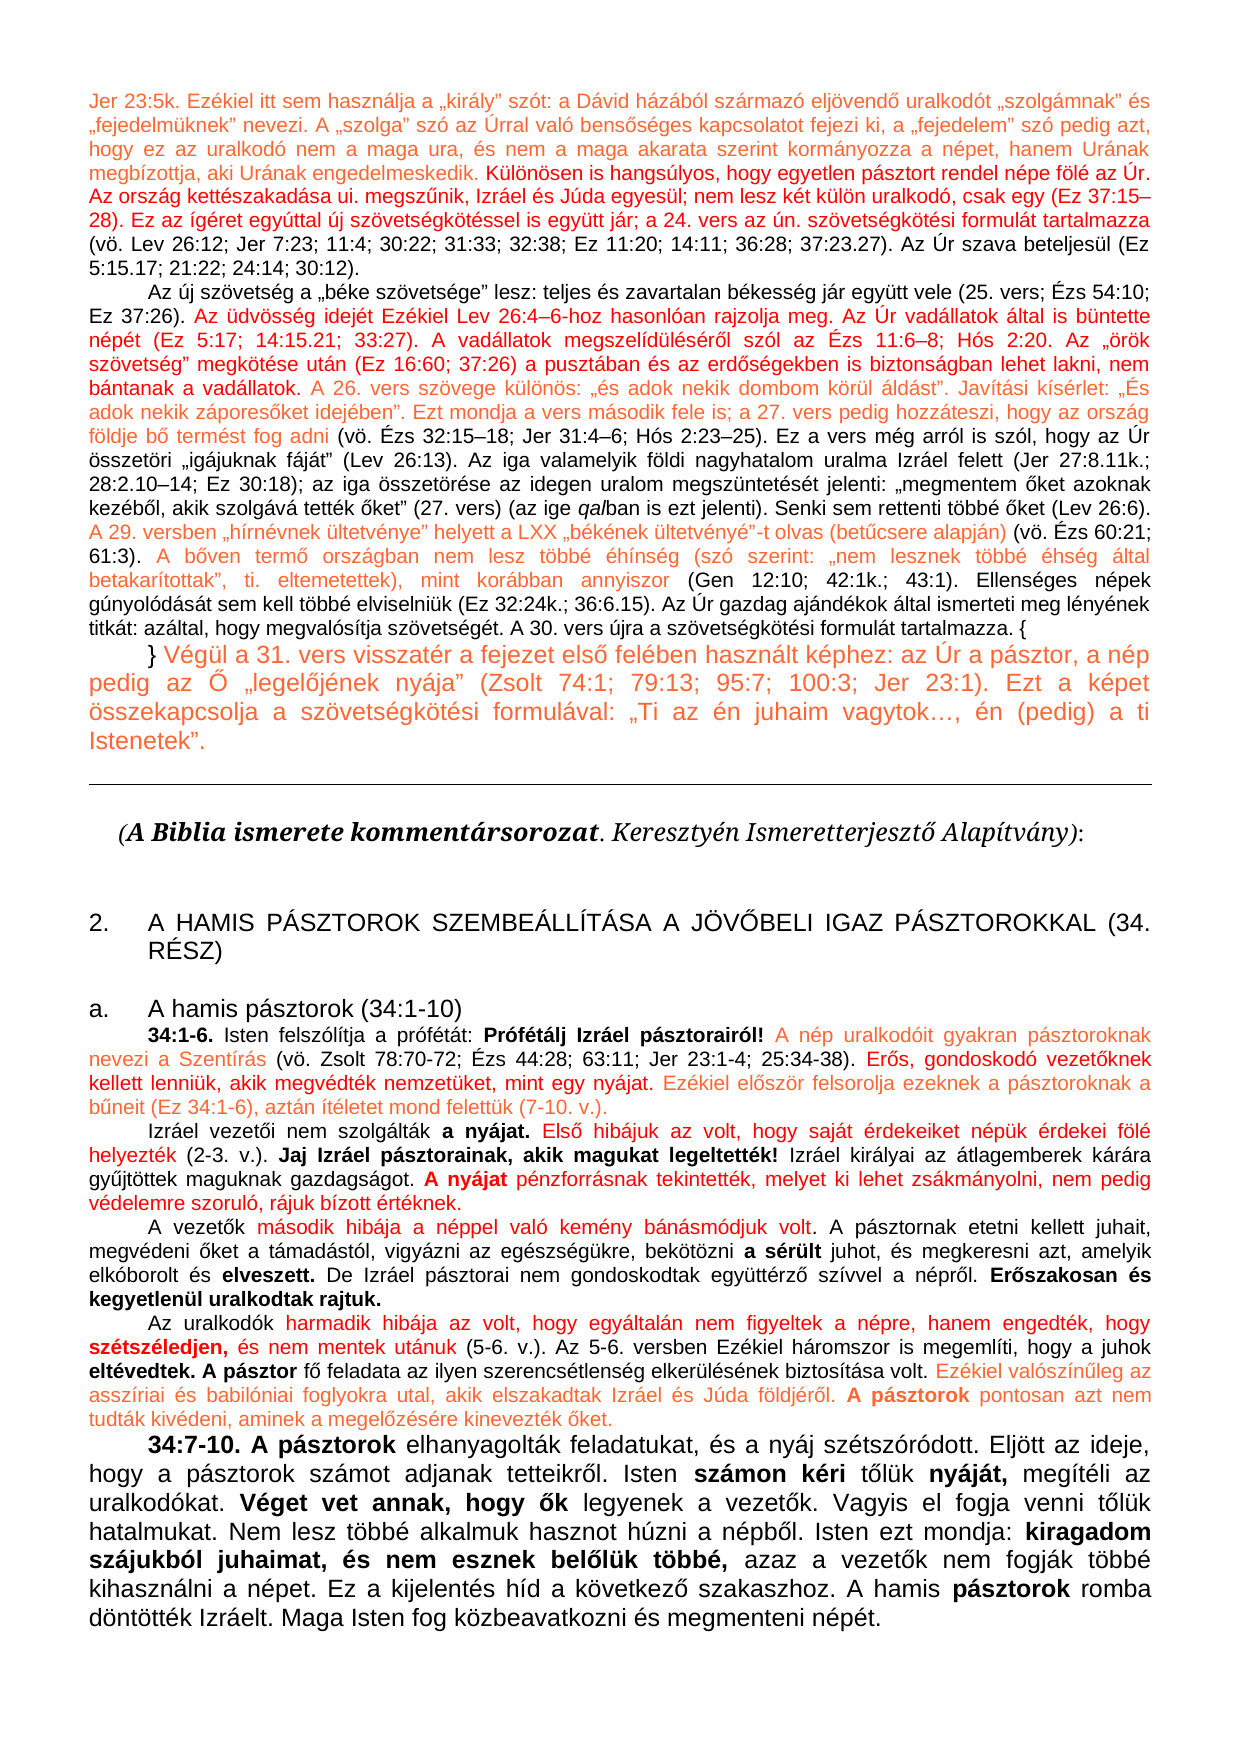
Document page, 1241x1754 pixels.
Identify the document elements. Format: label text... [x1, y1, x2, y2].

text 34:1-6. Isten felszólítja a prófétát: Prófétálj Izráel pásztorairól! A nép uralkodóit gyakran pásztoroknak nevezi a Szentírás (vö. Zsolt 78:70-72; Ézs 44:28; 63:11; Jer 23:1-4; 25:34-38). Erős, gondoskodó vezetőknek kellett lenniük, akik megvédték nemzetüket, mint egy nyájat. Ezékiel először felsorolja ezeknek a pásztoroknak a bűneit (Ez 34:1-6), aztán ítéletet mond felettük (7-10. v.). [88, 1023, 1152, 1119]
text Az uralkodók harmadik hibája az volt, hogy egyáltalán nem figyeltek a népre, hanem engedték, hogy szétszéledjen, és nem mentek utánuk (5-6. v.). Az 5-6. versben Ezékiel háromszor is megemlíti, hogy a juhok eltévedtek. A pásztor fő feladata az ilyen szerencsétlenség elkerülésének biztosítása volt. Ezékiel valószínűleg az asszíriai és babilóniai foglyokra utal, akik elszakadtak Izráel és Júda földjéről. A pásztorok pontosan azt nem tudták kivédeni, aminek a megelőzésére kinevezték őket. [88, 1311, 1152, 1431]
text a. A hamis pásztorok (34:1-10) [88, 994, 1152, 1023]
text 34:7-10. A pásztorok elhanyagolták feladatukat, és a nyáj szétszóródott. Eljött az ideje, hogy a pásztorok számot adjanak tetteikről. Isten számon kéri tőlük nyáját, megítéli az uralkodókat. Véget vet annak, hogy ők legyenek a vezetők. Vagyis el fogja venni tőlük hatalmukat. Nem lesz többé alkalmuk hasznot húzni a népből. Isten ezt mondja: kiragadom szájukból juhaimat, és nem esznek belőlük többé, azaz a vezetők nem fogják többé kihasználni a népet. Ez a kijelentés híd a következő szakaszhoz. A hamis pásztorok romba döntötték Izráelt. Maga Isten fog közbeavatkozni és megmenteni népét. [88, 1431, 1152, 1632]
text (A Biblia ismerete kommentársorozat. Keresztyén Ismeretterjesztő Alapítvány): [88, 785, 1152, 878]
text } Végül a 31. vers visszatér a fejezet első felében használt képhez: az Úr a pásztor, a nép pedig az Ő „legelőjének nyája” (Zsolt 74:1; 79:13; 95:7; 100:3; Jer 23:1). Ezt a képet összekapcsolja a szövetségkötési formulával: „Ti az én juhaim vagytok…, én (pedig) a ti Istenetek”. [88, 639, 1152, 754]
text 2. A HAMIS PÁSZTOROK SZEMBEÁLLÍTÁSA A JÖVŐBELI IGAZ PÁSZTOROKKAL (34. RÉSZ) [88, 907, 1152, 965]
text Az új szövetség a „béke szövetsége” lesz: teljes és zavartalan békesség jár együtt vele (25. vers; Ézs 54:10; Ez 37:26). Az üdvösség idejét Ezékiel Lev 26:4–6-hoz hasonlóan rajzolja meg. Az Úr vadállatok által is büntette népét (Ez 5:17; 14:15.21; 33:27). A vadállatok megszelídüléséről szól az Ézs 11:6–8; Hós 2:20. Az „örök szövetség” megkötése után (Ez 16:60; 37:26) a pusztában és az erdőségekben is biztonságban lehet lakni, nem bántanak a vadállatok. A 26. vers szövege különös: „és adok nekik dombom körül áldást”. Javítási kísérlet: „És adok nekik záporesőket idejében”. Ezt mondja a vers második fele is; a 27. vers pedig hozzáteszi, hogy az ország földje bő termést fog adni (vö. Ézs 32:15–18; Jer 31:4–6; Hós 2:23–25). Ez a vers még arról is szól, hogy az Úr összetöri „igájuknak fáját” (Lev 26:13). Az iga valamelyik földi nagyhatalom uralma Izráel felett (Jer 27:8.11k.; 28:2.10–14; Ez 30:18); az iga összetörése az idegen uralom megszüntetését jelenti: „megmentem őket azoknak kezéből, akik szolgává tették őket” (27. vers) (az ige qalban is ezt jelenti). Senki sem rettenti többé őket (Lev 26:6). A 29. versben „hírnévnek ültetvénye” helyett a LXX „békének ültetvényé”‑t olvas (betűcsere alapján) (vö. Ézs 60:21; 61:3). A bőven termő országban nem lesz többé éhínség (szó szerint: „nem lesznek többé éhség által betakarítottak”, ti. eltemetettek), mint korábban annyiszor (Gen 12:10; 42:1k.; 43:1). Ellenséges népek gúnyolódását sem kell többé elviselniük (Ez 32:24k.; 36:6.15). Az Úr gazdag ajándékok által ismerteti meg lényének titkát: azáltal, hogy megvalósítja szövetségét. A 30. vers újra a szövetségkötési formulát tartalmazza. { [88, 280, 1152, 639]
text A vezetők második hibája a néppel való kemény bánásmódjuk volt. A pásztornak etetni kellett juhait, megvédeni őket a támadástól, vigyázni az egészségükre, bekötözni a sérült juhot, és megkeresni azt, amelyik elkóborolt és elveszett. De Izráel pásztorai nem gondoskodtak együttérző szívvel a népről. Erőszakosan és kegyetlenül uralkodtak rajtuk. [88, 1215, 1152, 1311]
text Jer 23:5k. Ezékiel itt sem használja a „király” szót: a Dávid házából származó eljövendő uralkodót „szolgámnak” és „fejedelmüknek” nevezi. A „szolga” szó az Úrral való bensőséges kapcsolatot fejezi ki, a „fejedelem” szó pedig azt, hogy ez az uralkodó nem a maga ura, és nem a maga akarata szerint kormányozza a népet, hanem Urának megbízottja, aki Urának engedelmeskedik. Különösen is hangsúlyos, hogy egyetlen pásztort rendel népe fölé az Úr. Az ország kettészakadása ui. megszűnik, Izráel és Júda egyesül; nem lesz két külön uralkodó, csak egy (Ez 37:15–28). Ez az ígéret egyúttal új szövetségkötéssel is együtt jár; a 24. vers az ún. szövetségkötési formulát tartalmazza (vö. Lev 26:12; Jer 7:23; 11:4; 30:22; 31:33; 32:38; Ez 11:20; 14:11; 36:28; 37:23.27). Az Úr szava beteljesül (Ez 5:15.17; 21:22; 24:14; 30:12). [88, 88, 1152, 280]
text Izráel vezetői nem szolgálták a nyájat. Első hibájuk az volt, hogy saját érdekeiket népük érdekei fölé helyezték (2-3. v.). Jaj Izráel pásztorainak, akik magukat legeltették! Izráel királyai az átlagemberek kárára gyűjtöttek maguknak gazdagságot. A nyájat pénzforrásnak tekintették, melyet ki lehet zsákmányolni, nem pedig védelemre szoruló, rájuk bízott értéknek. [88, 1119, 1152, 1215]
